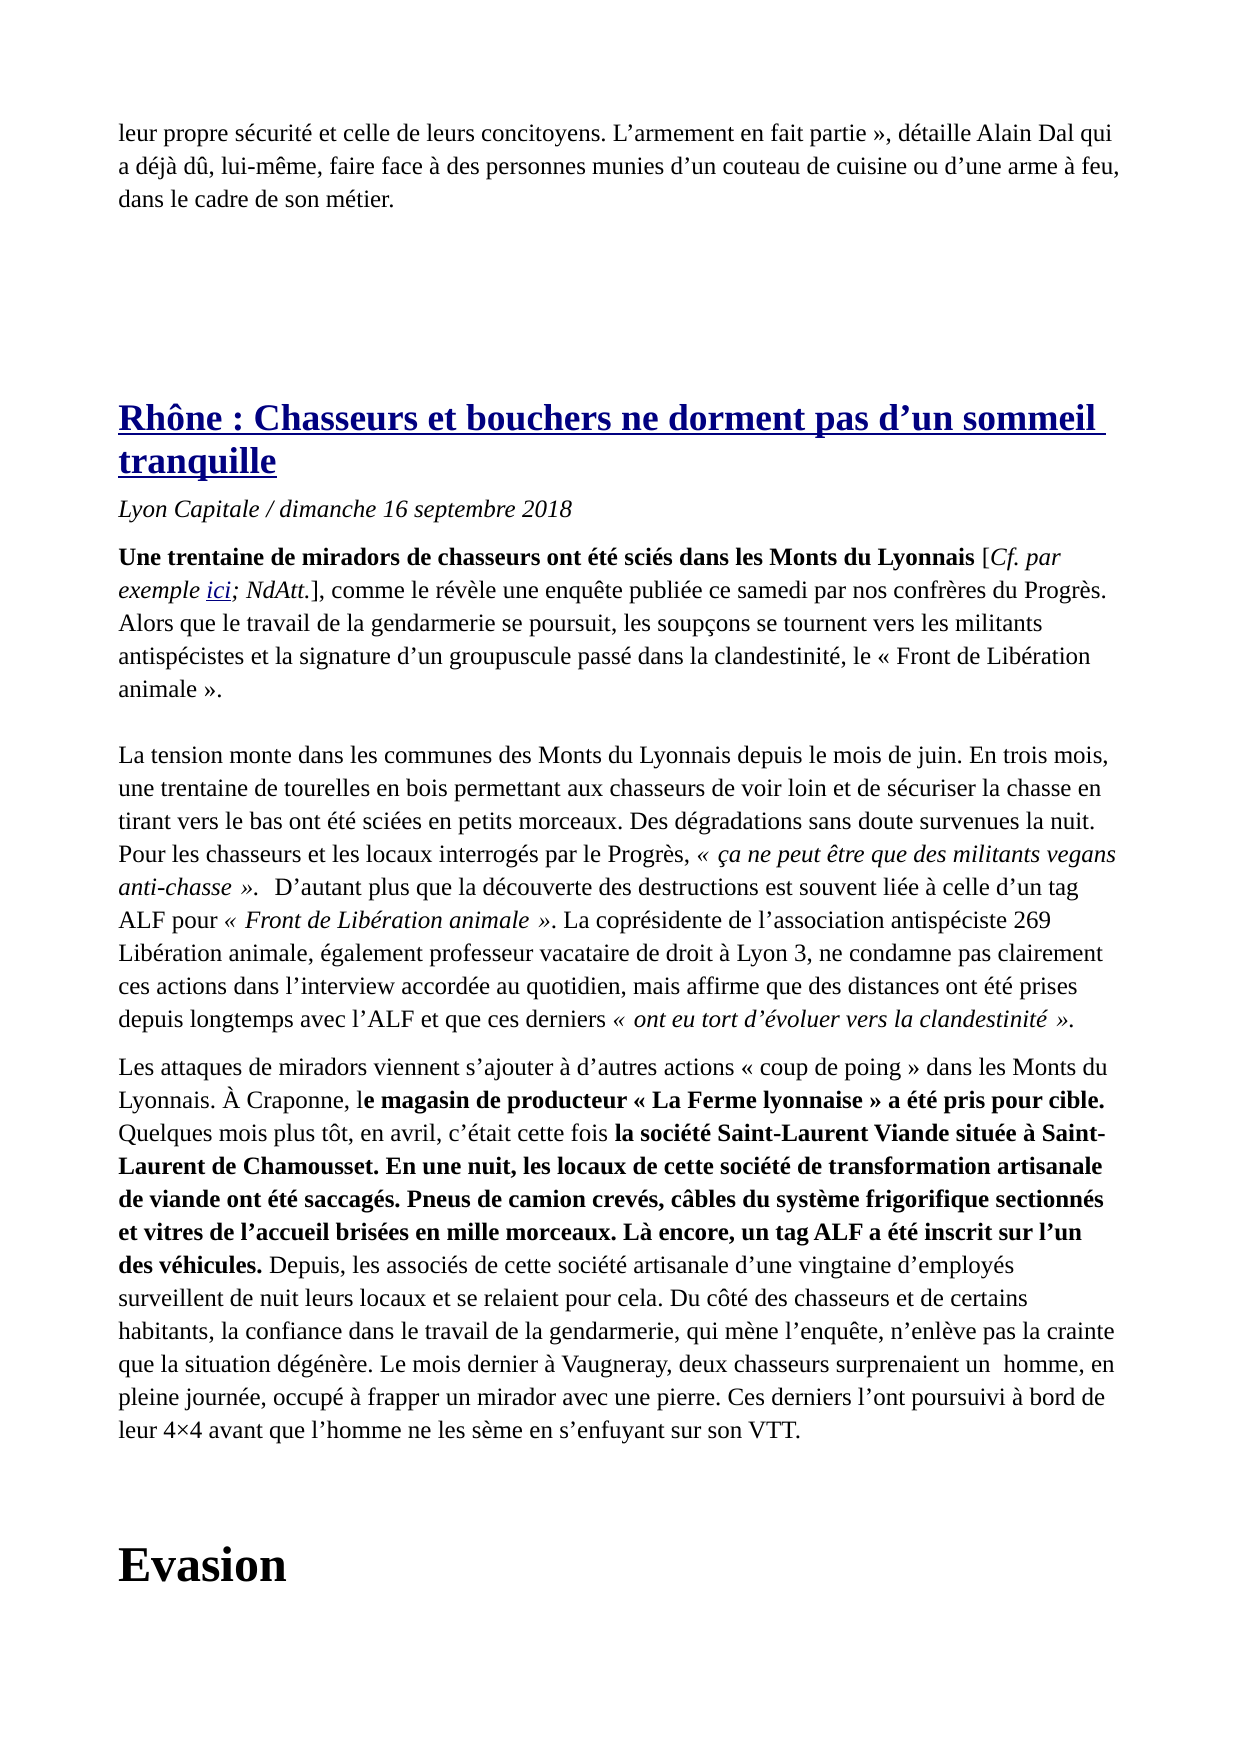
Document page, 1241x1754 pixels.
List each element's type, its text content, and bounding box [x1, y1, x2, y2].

text Une trentaine de miradors de chasseurs ont été sciés dans les Monts du Lyonnais [Cf. par exemple ici; NdAtt.], comme le révèle une enquête publiée ce samedi par nos confrères du Progrès. Alors que le travail de la gendarmerie se poursuit, les soupçons se tournent vers les militants antispécistes et la signature d’un groupuscule passé dans la clandestinité, le « Front de Libération animale ». La tension monte dans les communes des Monts du Lyonnais depuis le mois de juin. En trois mois, une trentaine de tourelles en bois permettant aux chasseurs de voir loin et de sécuriser la chasse en tirant vers le bas ont été sciées en petits morceaux. Des dégradations sans doute survenues la nuit. Pour les chasseurs et les locaux interrogés par le Progrès, « ça ne peut être que des militants vegans anti-chasse ». D’autant plus que la découverte des destructions est souvent liée à celle d’un tag ALF pour « Front de Libération animale ». La coprésidente de l’association antispéciste 269 Libération animale, également professeur vacataire de droit à Lyon 3, ne condamne pas clairement ces actions dans l’interview accordée au quotidien, mais affirme que des distances ont été prises depuis longtemps avec l’ALF et que ces derniers « ont eu tort d’évoluer vers la clandestinité ». [118, 542, 1122, 1033]
text leur propre sécurité et celle de leurs concitoyens. L’armement en fait partie », détaille Alain Dal qui a déjà dû, lui-même, faire face à des personnes munies d’un couteau de cuisine ou d’une arme à feu, dans le cadre de son métier. [118, 118, 1122, 213]
subtitle Rhône : Chasseurs et bouchers ne dorment pas d’un sommeil tranquille [118, 395, 1122, 482]
subtitle Evasion [118, 1535, 1122, 1593]
text Lyon Capitale / dimanche 16 septembre 2018 [118, 494, 1122, 523]
text Les attaques de miradors viennent s’ajouter à d’autres actions « coup de poing » dans les Monts du Lyonnais. À Craponne, le magasin de producteur « La Ferme lyonnaise » a été pris pour cible. Quelques mois plus tôt, en avril, c’était cette fois la société Saint-Laurent Viande située à Saint-Laurent de Chamousset. En une nuit, les locaux de cette société de transformation artisanale de viande ont été saccagés. Pneus de camion crevés, câbles du système frigorifique sectionnés et vitres de l’accueil brisées en mille morceaux. Là encore, un tag ALF a été inscrit sur l’un des véhicules. Depuis, les associés de cette société artisanale d’une vingtaine d’employés surveillent de nuit leurs locaux et se relaient pour cela. Du côté des chasseurs et de certains habitants, la confiance dans le travail de la gendarmerie, qui mène l’enquête, n’enlève pas la crainte que la situation dégénère. Le mois dernier à Vaugneray, deux chasseurs surprenaient un homme, en pleine journée, occupé à frapper un mirador avec une pierre. Ces derniers l’ont poursuivi à bord de leur 4×4 avant que l’homme ne les sème en s’enfuyant sur son VTT. [118, 1052, 1122, 1444]
